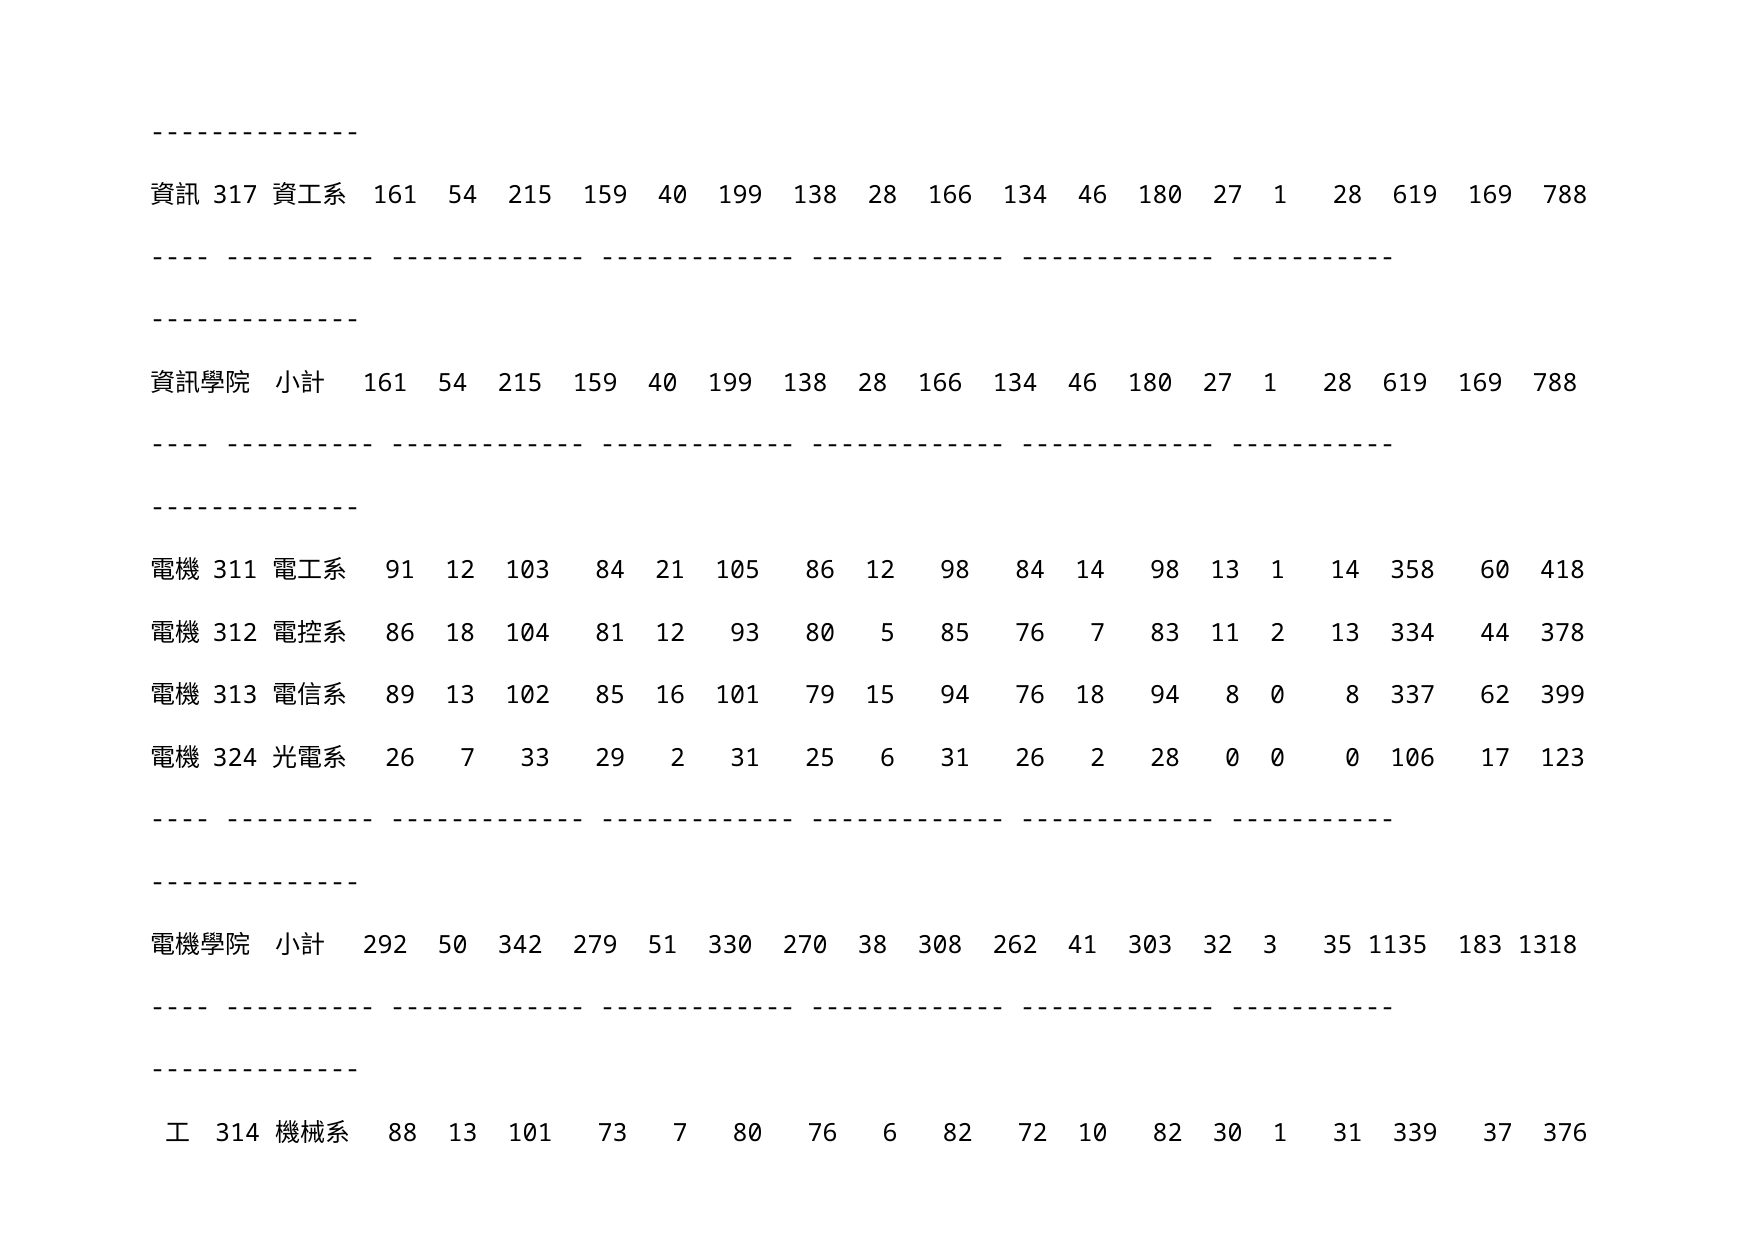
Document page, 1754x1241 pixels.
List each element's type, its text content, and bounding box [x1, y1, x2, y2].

text 電機 312 電控系 86 18 104 81 12 93 80 5 85 76 7 83 11 2 13 334 44 378 [150, 589, 1604, 651]
text 資訊 317 資工系 161 54 215 159 40 199 138 28 166 134 46 180 27 1 28 619 169 788 [150, 151, 1604, 214]
text 資訊學院 小計 161 54 215 159 40 199 138 28 166 134 46 180 27 1 28 619 169 788 [150, 339, 1604, 401]
text 電機學院 小計 292 50 342 279 51 330 270 38 308 262 41 303 32 3 35 1135 183 1318 [150, 901, 1604, 964]
text 電機 311 電工系 91 12 103 84 21 105 86 12 98 84 14 98 13 1 14 358 60 418 [150, 526, 1604, 589]
text ---- ---------- ------------- ------------- ------------- ------------- ----------- -------------- [150, 964, 1604, 1089]
text ---- ---------- ------------- ------------- ------------- ------------- ----------- -------------- [150, 776, 1604, 901]
text ---- ---------- ------------- ------------- ------------- ------------- ----------- -------------- [150, 401, 1604, 526]
text 工 314 機械系 88 13 101 73 7 80 76 6 82 72 10 82 30 1 31 339 37 376 [150, 1089, 1604, 1151]
text 電機 324 光電系 26 7 33 29 2 31 25 6 31 26 2 28 0 0 0 106 17 123 [150, 714, 1604, 776]
text ---- ---------- ------------- ------------- ------------- ------------- ----------- -------------- [150, 214, 1604, 339]
text 電機 313 電信系 89 13 102 85 16 101 79 15 94 76 18 94 8 0 8 337 62 399 [150, 651, 1604, 714]
text ---- ---------- ------------- ------------- ------------- ------------- ----------- -------------- [150, 89, 1604, 151]
